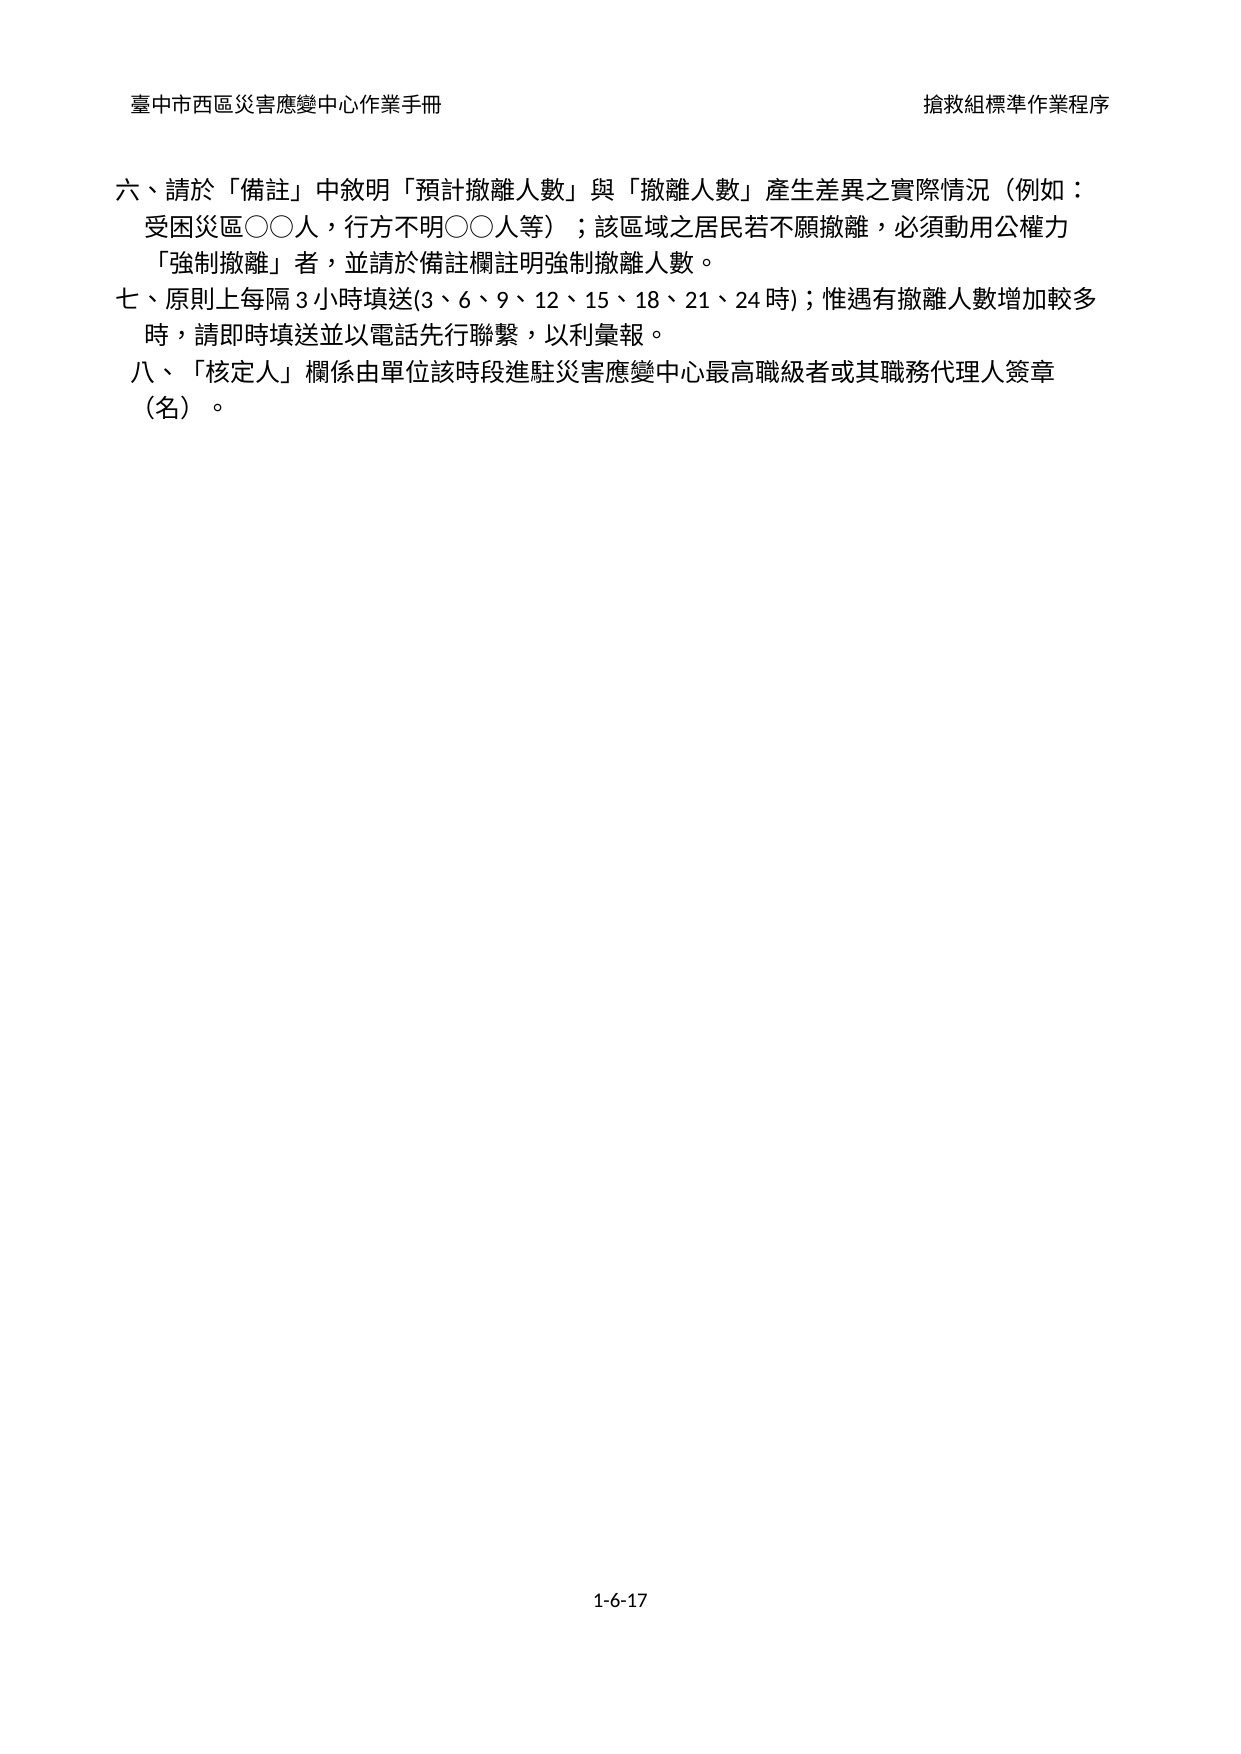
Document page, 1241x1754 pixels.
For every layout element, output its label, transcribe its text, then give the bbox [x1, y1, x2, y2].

text 七、原則上每隔3小時填送(3、6、9、12、15、18、21、24時)；惟遇有撤離人數增加較多時，請即時填送並以電話先行聯繫，以利彙報。 [115, 279, 1110, 352]
text 八、「核定人」欄係由單位該時段進駐災害應變中心最高職級者或其職務代理人簽章（名）。 [130, 352, 1110, 424]
text 六、請於「備註」中敘明「預計撤離人數」與「撤離人數」產生差異之實際情況（例如：受困災區○○人，行方不明○○人等）；該區域之居民若不願撤離，必須動用公權力「強制撤離」者，並請於備註欄註明強制撤離人數。 [115, 171, 1110, 279]
